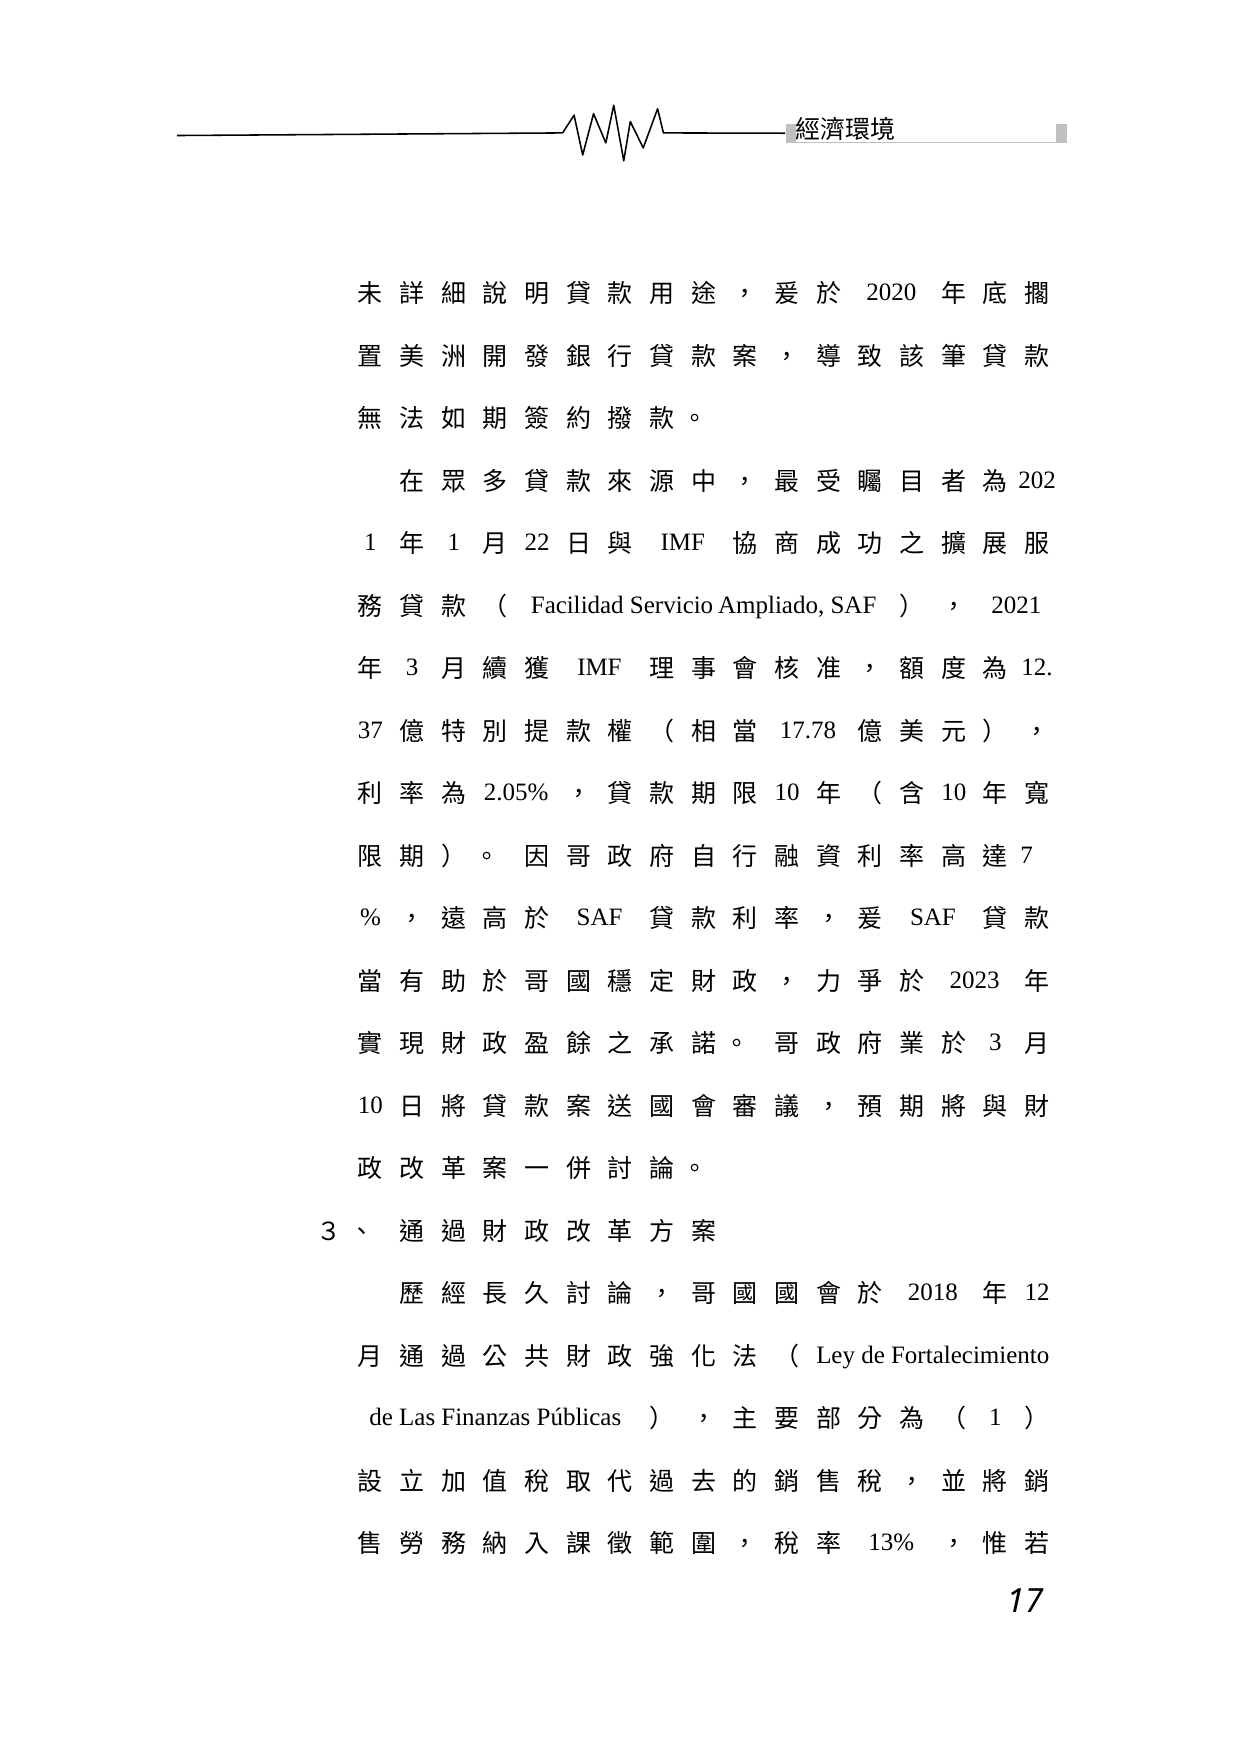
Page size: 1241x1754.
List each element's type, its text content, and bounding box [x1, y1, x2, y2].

text 在眾多貸款來源中，最受矚目者為2021年1月22日與IMF協商成功之擴展服務貸款（Facilidad Servicio Ampliado, SAF），2021年3月續獲IMF理事會核准，額度為12.37億特別提款權（相當17.78億美元），利率為2.05%，貸款期限10年（含10年寬限期）。因哥政府自行融資利率高達7%，遠高於SAF貸款利率，爰SAF貸款當有助於哥國穩定財政，力爭於2023年實現財政盈餘之承諾。哥政府業於3月10日將貸款案送國會審議，預期將與財政改革案一併討論。 [330, 438, 1058, 1188]
text ３、通過財政改革方案 [281, 1188, 1058, 1250]
text 歷經長久討論，哥國國會於2018年12月通過公共財政強化法（Ley de Fortalecimiento de Las Finanzas Públicas），主要部分為（1）設立加值稅取代過去的銷售稅，並將銷售勞務納入課徵範圍，稅率13%，惟若 [330, 1250, 1058, 1563]
text 未詳細說明貸款用途，爰於2020年底擱置美洲開發銀行貸款案，導致該筆貸款無法如期簽約撥款。 [330, 250, 1058, 438]
